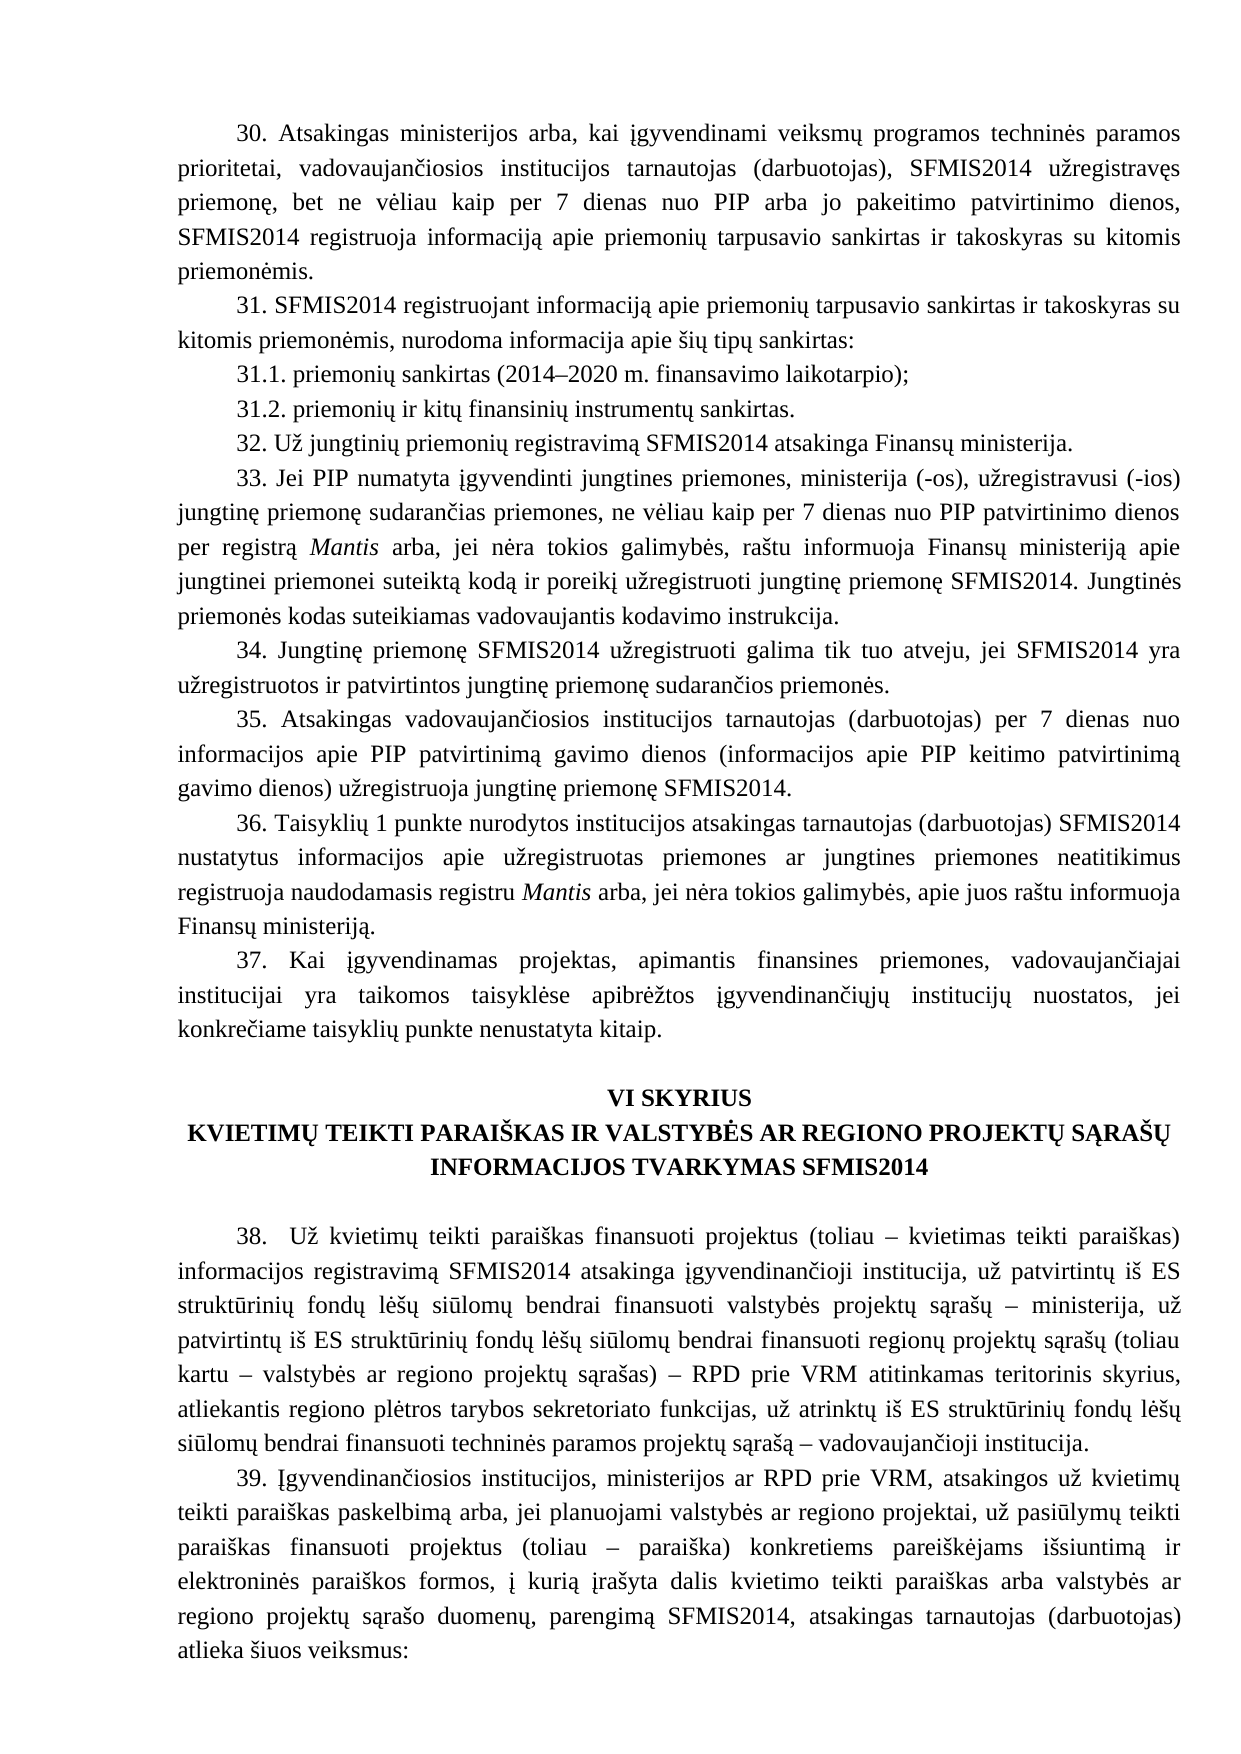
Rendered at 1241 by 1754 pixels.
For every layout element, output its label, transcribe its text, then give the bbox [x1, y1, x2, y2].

text 31.2. priemonių ir kitų finansinių instrumentų sankirtas. [177, 394, 1181, 423]
text 34. Jungtinę priemonę SFMIS2014 užregistruoti galima tik tuo atveju, jei SFMIS2014 yra užregistruotos ir patvirtintos jungtinę priemonę sudarančios priemonės. [177, 635, 1181, 698]
text 35. Atsakingas vadovaujančiosios institucijos tarnautojas (darbuotojas) per 7 dienas nuo informacijos apie PIP patvirtinimą gavimo dienos (informacijos apie PIP keitimo patvirtinimą gavimo dienos) užregistruoja jungtinę priemonę SFMIS2014. [177, 704, 1181, 802]
text 37. Kai įgyvendinamas projektas, apimantis finansines priemones, vadovaujančiajai institucijai yra taikomos taisyklėse apibrėžtos įgyvendinančiųjų institucijų nuostatos, jei konkrečiame taisyklių punkte nenustatyta kitaip. [177, 946, 1181, 1043]
text 32. Už jungtinių priemonių registravimą SFMIS2014 atsakinga Finansų ministerija. [177, 428, 1181, 457]
text 36. Taisyklių 1 punkte nurodytos institucijos atsakingas tarnautojas (darbuotojas) SFMIS2014 nustatytus informacijos apie užregistruotas priemones ar jungtines priemones neatitikimus registruoja naudodamasis registru Mantis arba, jei nėra tokios galimybės, apie juos raštu informuoja Finansų ministeriją. [177, 808, 1181, 940]
text 31.1. priemonių sankirtas (2014–2020 m. finansavimo laikotarpio); [177, 359, 1181, 388]
text 30. Atsakingas ministerijos arba, kai įgyvendinami veiksmų programos techninės paramos prioritetai, vadovaujančiosios institucijos tarnautojas (darbuotojas), SFMIS2014 užregistravęs priemonę, bet ne vėliau kaip per 7 dienas nuo PIP arba jo pakeitimo patvirtinimo dienos, SFMIS2014 registruoja informaciją apie priemonių tarpusavio sankirtas ir takoskyras su kitomis priemonėmis. [177, 118, 1181, 285]
text KVIETIMŲ TEIKTI PARAIŠKAS IR VALSTYBĖS AR REGIONO PROJEKTŲ SĄRAŠŲ INFORMACIJOS TVARKYMAS SFMIS2014 [177, 1118, 1181, 1181]
text 31. SFMIS2014 registruojant informaciją apie priemonių tarpusavio sankirtas ir takoskyras su kitomis priemonėmis, nurodoma informacija apie šių tipų sankirtas: [177, 291, 1181, 354]
text 33. Jei PIP numatyta įgyvendinti jungtines priemones, ministerija (-os), užregistravusi (-ios) jungtinę priemonę sudarančias priemones, ne vėliau kaip per 7 dienas nuo PIP patvirtinimo dienos per registrą Mantis arba, jei nėra tokios galimybės, raštu informuoja Finansų ministeriją apie jungtinei priemonei suteiktą kodą ir poreikį užregistruoti jungtinę priemonę SFMIS2014. Jungtinės priemonės kodas suteikiamas vadovaujantis kodavimo instrukcija. [177, 463, 1181, 629]
text VI SKYRIUS [177, 1083, 1181, 1112]
text 38. Už kvietimų teikti paraiškas finansuoti projektus (toliau – kvietimas teikti paraiškas) informacijos registravimą SFMIS2014 atsakinga įgyvendinančioji institucija, už patvirtintų iš ES struktūrinių fondų lėšų siūlomų bendrai finansuoti valstybės projektų sąrašų – ministerija, už patvirtintų iš ES struktūrinių fondų lėšų siūlomų bendrai finansuoti regionų projektų sąrašų (toliau kartu – valstybės ar regiono projektų sąrašas) – RPD prie VRM atitinkamas teritorinis skyrius, atliekantis regiono plėtros tarybos sekretoriato funkcijas, už atrinktų iš ES struktūrinių fondų lėšų siūlomų bendrai finansuoti techninės paramos projektų sąrašą – vadovaujančioji institucija. [177, 1221, 1181, 1457]
text 39. Įgyvendinančiosios institucijos, ministerijos ar RPD prie VRM, atsakingos už kvietimų teikti paraiškas paskelbimą arba, jei planuojami valstybės ar regiono projektai, už pasiūlymų teikti paraiškas finansuoti projektus (toliau – paraiška) konkretiems pareiškėjams išsiuntimą ir elektroninės paraiškos formos, į kurią įrašyta dalis kvietimo teikti paraiškas arba valstybės ar regiono projektų sąrašo duomenų, parengimą SFMIS2014, atsakingas tarnautojas (darbuotojas) atlieka šiuos veiksmus: [177, 1463, 1181, 1664]
